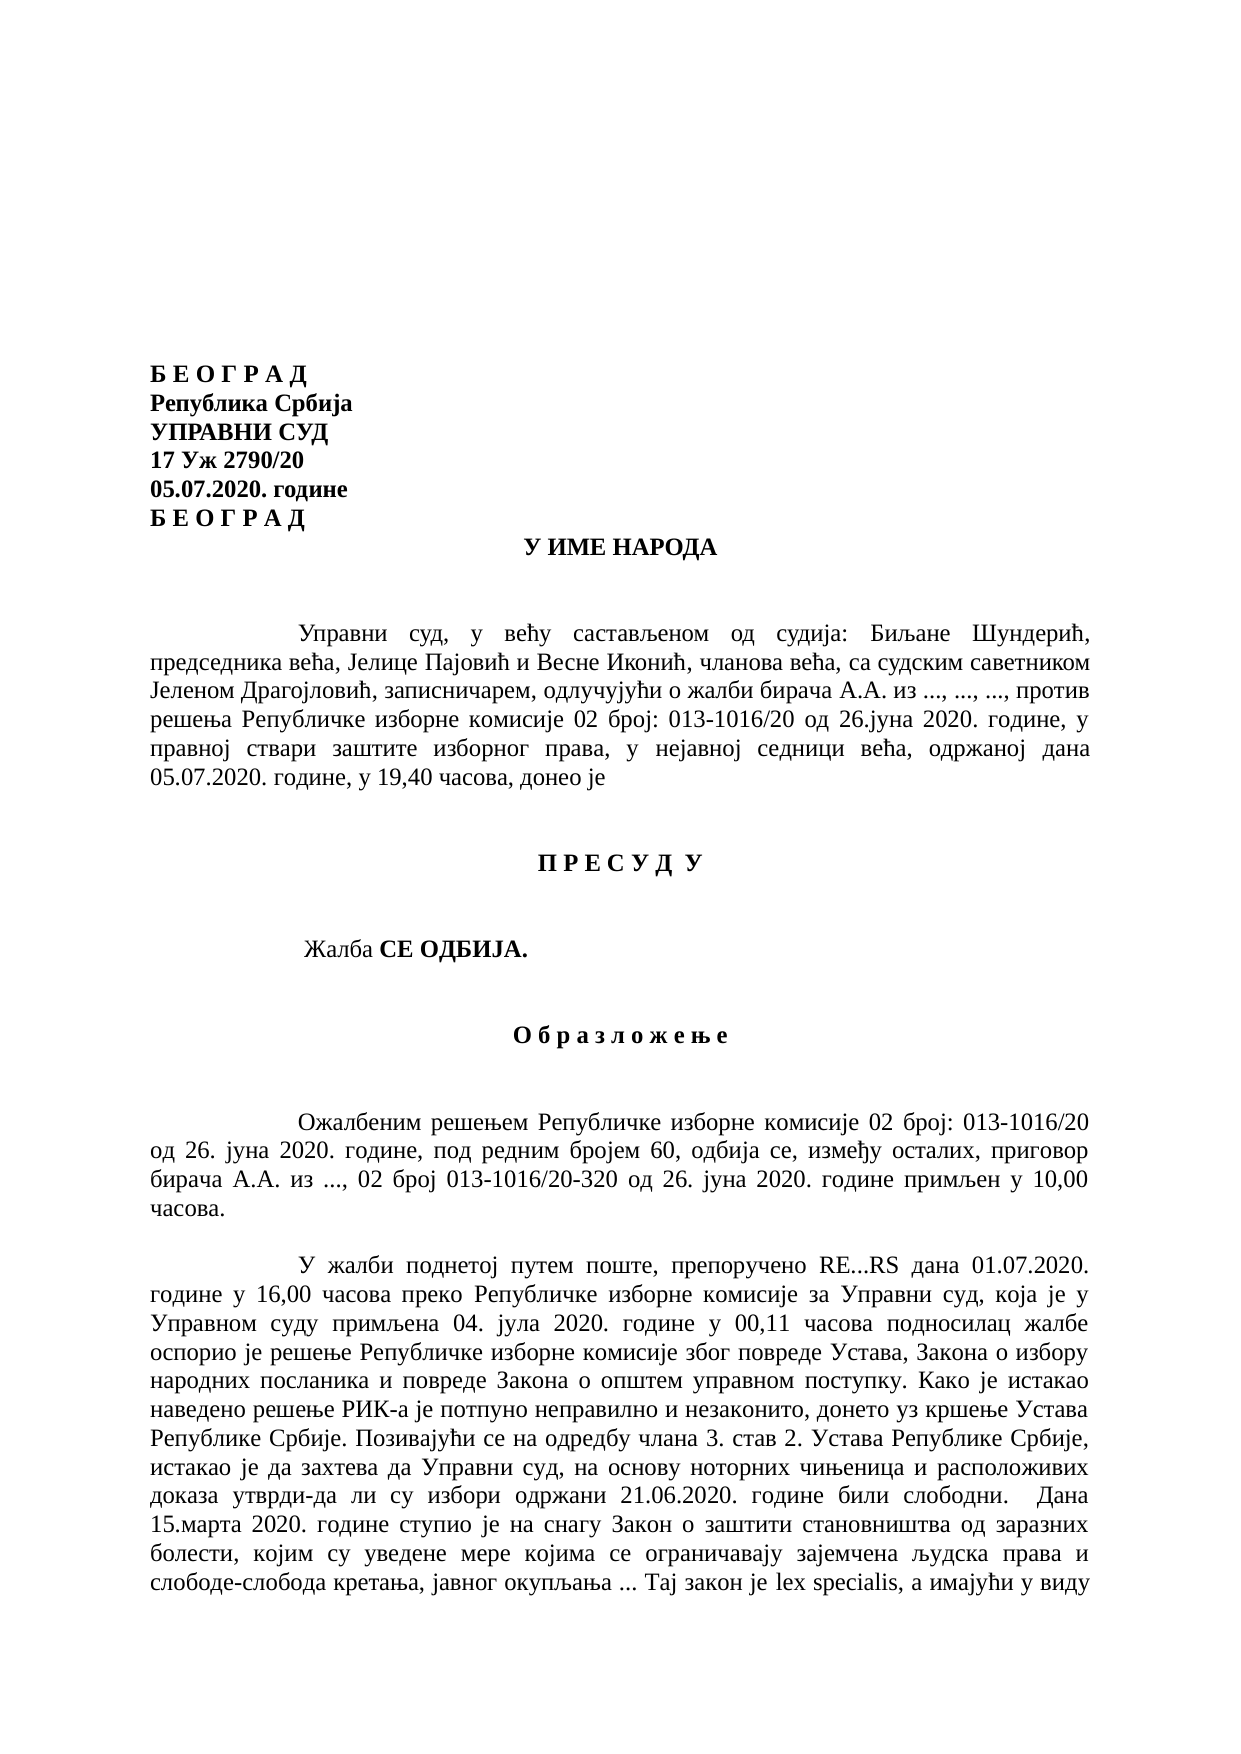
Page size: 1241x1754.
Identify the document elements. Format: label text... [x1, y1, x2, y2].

text П Р Е С У Д У [150, 848, 1090, 877]
text УПРАВНИ СУД [150, 417, 1090, 445]
text 05.07.2020. године [150, 474, 1090, 503]
text Управни суд, у већу састављеном од судија: Биљане Шундерић, председника већа, Јелице Пајовић и Весне Иконић, чланова већа, са судским саветником Јеленом Драгојловић, записничарем, одлучујући о жалби бирача А.А. из ..., ..., ..., против решења Републичке изборне комисије 02 број: 013-1016/20 од 26.јуна 2020. године, у правној ствари заштите изборног права, у нејавној седници већа, одржаној дана 05.07.2020. године, у 19,40 часова, донео је [150, 618, 1090, 790]
text Република Србија [150, 388, 1090, 417]
text У ИМЕ НАРОДА [150, 532, 1090, 560]
text Ожалбеним решењем Републичке изборне комисије 02 број: 013-1016/20 од 26. јуна 2020. године, под редним бројем 60, одбија се, између осталих, приговор бирача А.А. из ..., 02 број 013-1016/20-320 од 26. јуна 2020. године примљен у 10,00 часова. [150, 1107, 1090, 1222]
text Б Е О Г Р А Д [150, 148, 1090, 388]
text Жалба СЕ ОДБИЈА. [150, 934, 1090, 963]
text Б Е О Г Р А Д [150, 503, 1090, 532]
text О б р а з л о ж е њ е [150, 1020, 1090, 1049]
text 17 Уж 2790/20 [150, 445, 1090, 474]
text У жалби поднетој путем поште, препоручено RЕ...RS дана 01.07.2020. године у 16,00 часова преко Републичке изборне комисије за Управни суд, која је у Управном суду примљена 04. јула 2020. године у 00,11 часова подносилац жалбе оспорио је решење Републичке изборне комисије због повреде Устава, Закона о избору народних посланика и повреде Закона о општем управном поступку. Како је истакао наведено решење РИК-а је потпуно неправилно и незаконито, донето уз кршење Устава Републике Србије. Позивајући се на одредбу члана 3. став 2. Устава Републике Србије, истакао је да захтева да Управни суд, на основу ноторних чињеница и расположивих доказа утврди-да ли су избори одржани 21.06.2020. године били слободни. Дана 15.марта 2020. године ступио је на снагу Закон о заштити становништва од заразних болести, којим су уведене мере којима се ограничавају зајемчена људска права и слободе-слобода кретања, јавног окупљања ... Тај закон је lex specialis, а имајући у виду [150, 1250, 1090, 1595]
